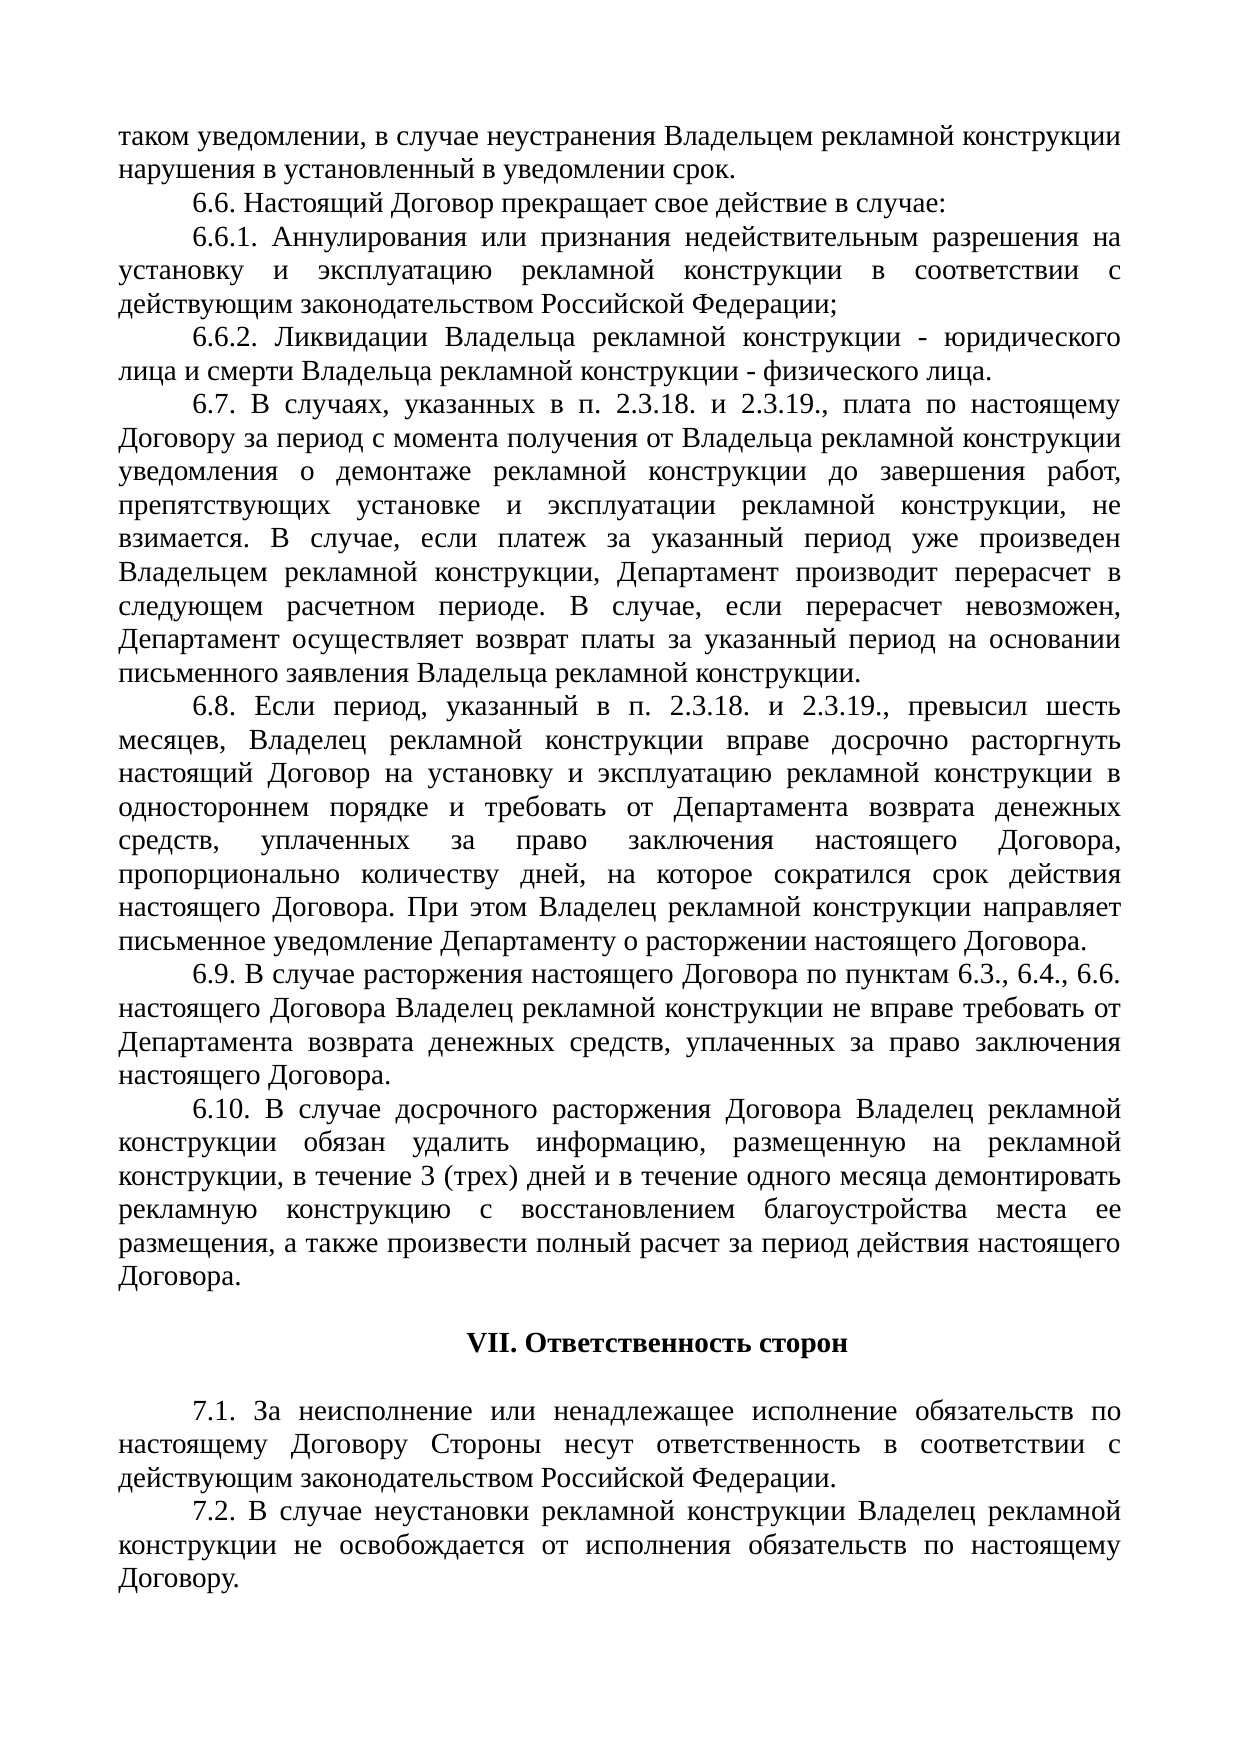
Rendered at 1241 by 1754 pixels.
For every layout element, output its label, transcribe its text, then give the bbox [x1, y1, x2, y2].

text 6.6.2. Ликвидации Владельца рекламной конструкции - юридического лица и смерти Владельца рекламной конструкции - физического лица. [118, 319, 1122, 386]
text 6.6. Настоящий Договор прекращает свое действие в случае: [118, 185, 1122, 219]
text 6.7. В случаях, указанных в п. 2.3.18. и 2.3.19., плата по настоящему Договору за период с момента получения от Владельца рекламной конструкции уведомления о демонтаже рекламной конструкции до завершения работ, препятствующих установке и эксплуатации рекламной конструкции, не взимается. В случае, если платеж за указанный период уже произведен Владельцем рекламной конструкции, Департамент производит перерасчет в следующем расчетном периоде. В случае, если перерасчет невозможен, Департамент осуществляет возврат платы за указанный период на основании письменного заявления Владельца рекламной конструкции. [118, 386, 1122, 688]
text 7.1. За неисполнение или ненадлежащее исполнение обязательств по настоящему Договору Стороны несут ответственность в соответствии с действующим законодательством Российской Федерации. [118, 1393, 1122, 1493]
text VII. Ответственность сторон [118, 1326, 1122, 1359]
text 6.9. В случае расторжения настоящего Договора по пунктам 6.3., 6.4., 6.6. настоящего Договора Владелец рекламной конструкции не вправе требовать от Департамента возврата денежных средств, уплаченных за право заключения настоящего Договора. [118, 957, 1122, 1091]
text 6.8. Если период, указанный в п. 2.3.18. и 2.3.19., превысил шесть месяцев, Владелец рекламной конструкции вправе досрочно расторгнуть настоящий Договор на установку и эксплуатацию рекламной конструкции в одностороннем порядке и требовать от Департамента возврата денежных средств, уплаченных за право заключения настоящего Договора, пропорционально количеству дней, на которое сократился срок действия настоящего Договора. При этом Владелец рекламной конструкции направляет письменное уведомление Департаменту о расторжении настоящего Договора. [118, 688, 1122, 957]
text 6.6.1. Аннулирования или признания недействительным разрешения на установку и эксплуатацию рекламной конструкции в соответствии с действующим законодательством Российской Федерации; [118, 219, 1122, 319]
text 6.10. В случае досрочного расторжения Договора Владелец рекламной конструкции обязан удалить информацию, размещенную на рекламной конструкции, в течение 3 (трех) дней и в течение одного месяца демонтировать рекламную конструкцию с восстановлением благоустройства места ее размещения, а также произвести полный расчет за период действия настоящего Договора. [118, 1091, 1122, 1292]
text 7.2. В случае неустановки рекламной конструкции Владелец рекламной конструкции не освобождается от исполнения обязательств по настоящему Договору. [118, 1493, 1122, 1594]
text таком уведомлении, в случае неустранения Владельцем рекламной конструкции нарушения в установленный в уведомлении срок. [118, 118, 1122, 185]
